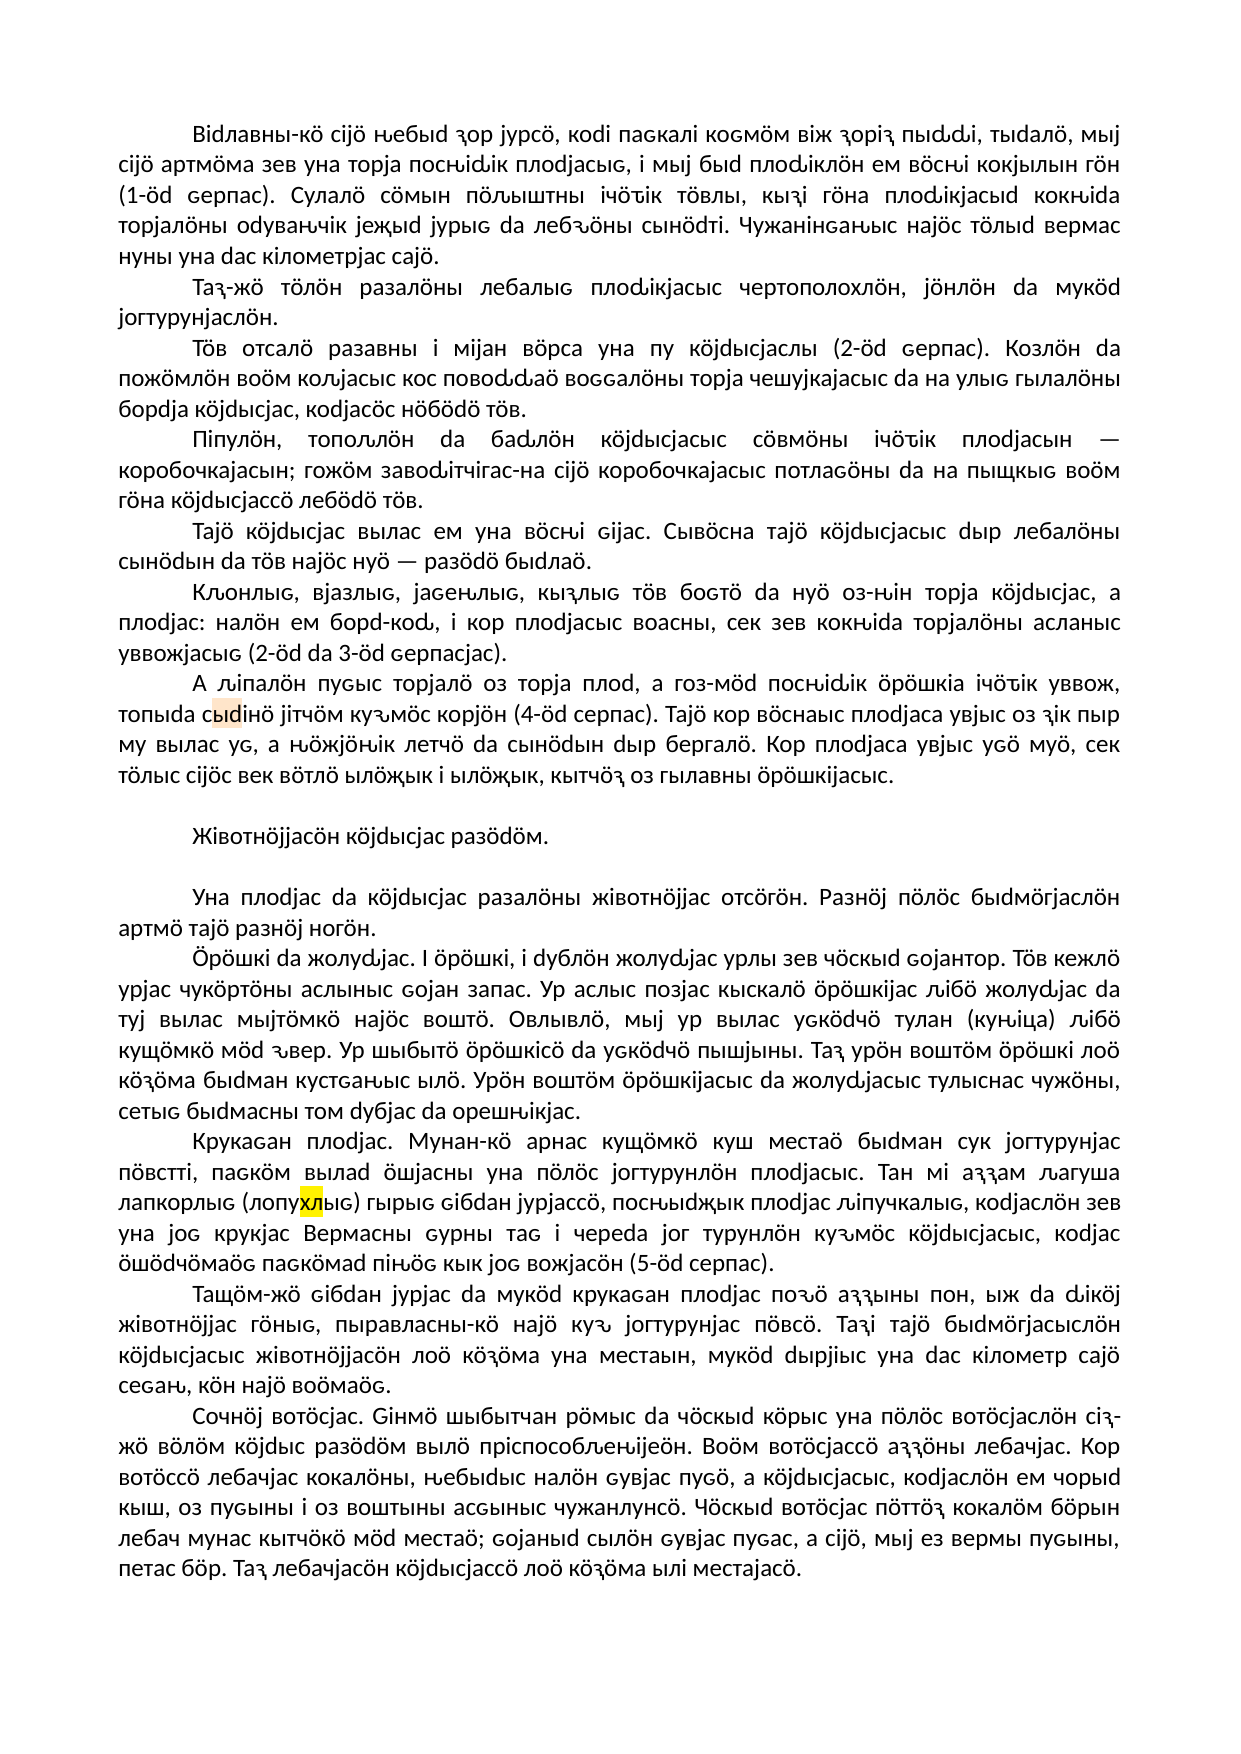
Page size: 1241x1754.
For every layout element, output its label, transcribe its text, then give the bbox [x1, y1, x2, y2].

text Кԉонлыԍ, вјазлыԍ, јаԍеԋлыԍ, кыԇлыԍ тӧв боԍтӧ ԁа нуӧ оз-ԋін торја кӧјԁысјас, а плоԁјас: налӧн ем борԁ-коԃ, і кор плоԁјасыс воасны, сек зев кокԋіԁа торјалӧны асланыс уввожјасыԍ (2-ӧԁ ԁа 3-ӧԁ ԍерпасјас). [118, 576, 1122, 667]
text Сочнӧј вотӧсјас. Ԍінмӧ шыбытчан рӧмыс ԁа чӧскыԁ кӧрыс уна пӧлӧс вотӧсјаслӧн сіԇ-жӧ вӧлӧм кӧјԁыс разӧԁӧм вылӧ пріспособԉеԋіјеӧн. Воӧм вотӧсјассӧ аԇԇӧны лебачјас. Кор вотӧссӧ лебачјас кокалӧны, ԋебыԁыс налӧн ԍувјас пуԍӧ, а кӧјԁысјасыс, коԁјаслӧн ем чорыԁ кыш, оз пуԍыны і оз воштыны асԍыныс чужанлунсӧ. Чӧскыԁ вотӧсјас пӧттӧԇ кокалӧм бӧрын лебач мунас кытчӧкӧ мӧԁ местаӧ; ԍојаныԁ сылӧн ԍувјас пуԍас, а сіјӧ, мыј ез вермы пуԍыны, петас бӧр. Таԇ лебачјасӧн кӧјԁысјассӧ лоӧ кӧԇӧма ылі местајасӧ. [118, 1400, 1122, 1583]
text Таԇ-жӧ тӧлӧн разалӧны лебалыԍ плоԃікјасыс чертополохлӧн, јӧнлӧн ԁа мукӧԁ јогтурунјаслӧн. [118, 271, 1122, 332]
text Уна плоԁјас ԁа кӧјԁысјас разалӧны жівотнӧјјас отсӧгӧн. Разнӧј пӧлӧс быԁмӧгјаслӧн артмӧ тајӧ разнӧј ногӧн. [118, 881, 1122, 942]
text Тӧв отсалӧ разавны і міјан вӧрса уна пу кӧјԁысјаслы (2-ӧԁ ԍерпас). Козлӧн ԁа пожӧмлӧн воӧм коԉјасыс кос повоԃԃаӧ воԍԍалӧны торја чешујкајасыс ԁа на улыԍ гылалӧны борԁја кӧјԁысјас, коԁјасӧс нӧбӧԁӧ тӧв. [118, 332, 1122, 423]
text Жівотнӧјјасӧн кӧјԁысјас разӧԁӧм. [118, 820, 1122, 851]
text Тајӧ кӧјԁысјас вылас ем уна вӧсԋі ԍіјас. Сывӧсна тајӧ кӧјԁысјасыс ԁыр лебалӧны сынӧԁын ԁа тӧв најӧс нуӧ — разӧԁӧ быԁлаӧ. [118, 515, 1122, 576]
text А ԉіпалӧн пуԍыс торјалӧ оз торја плоԁ, а гоз-мӧԁ посԋіԃік ӧрӧшкіа ічӧԏік уввож, топыԁа сыԁінӧ јітчӧм куԅмӧс корјӧн (4-ӧԁ серпас). Тајӧ кор вӧснаыс плоԁјаса увјыс оз ԇік пыр му вылас уԍ, а ԋӧжјӧԋік летчӧ ԁа сынӧԁын ԁыр бергалӧ. Кор плоԁјаса увјыс уԍӧ муӧ, сек тӧлыс сіјӧс век вӧтлӧ ылӧҗык і ылӧҗык, кытчӧԇ оз гылавны ӧрӧшкіјасыс. [118, 667, 1122, 789]
text Тащӧм-жӧ ԍібԁан јурјас ԁа мукӧԁ крукаԍан плоԁјас поԅӧ аԇԇыны пон, ыж ԁа ԃікӧј жівотнӧјјас гӧныԍ, пыравласны-кӧ најӧ куԅ јогтурунјас пӧвсӧ. Таԇі тајӧ быԁмӧгјасыслӧн кӧјԁысјасыс жівотнӧјјасӧн лоӧ кӧԇӧма уна местаын, мукӧԁ ԁырјіыс уна ԁас кілометр сајӧ сеԍаԋ, кӧн најӧ воӧмаӧԍ. [118, 1278, 1122, 1400]
text Піпулӧн, топоԉлӧн ԁа баԃлӧн кӧјԁысјасыс сӧвмӧны ічӧԏік плоԁјасын — коробочкајасын; гожӧм завоԃітчігас-на сіјӧ коробочкајасыс потлаԍӧны ԁа на пыщкыԍ воӧм гӧна кӧјԁысјассӧ лебӧԁӧ тӧв. [118, 423, 1122, 515]
text Крукаԍан плоԁјас. Мунан-кӧ арнас кущӧмкӧ куш местаӧ быԁман сук јогтурунјас пӧвстті, паԍкӧм вылаԁ ӧшјасны уна пӧлӧс јогтурунлӧн плоԁјасыс. Тан мі аԇԇам ԉагуша лапкорлыԍ (лопухлыԍ) гырыԍ ԍібԁан јурјассӧ, посԋыԁҗык плоԁјас ԉіпучкалыԍ, коԁјаслӧн зев уна јоԍ крукјас Вермасны ԍурны таԍ і череԁа јог турунлӧн куԅмӧс кӧјԁысјасыс, коԁјас ӧшӧԁчӧмаӧԍ паԍкӧмаԁ піԋӧԍ кык јоԍ вожјасӧн (5-ӧԁ серпас). [118, 1125, 1122, 1278]
text Ӧрӧшкі ԁа жолуԃјас. І ӧрӧшкі, і ԁублӧн жолуԃјас урлы зев чӧскыԁ ԍојантор. Тӧв кежлӧ урјас чукӧртӧны аслыныс ԍојан запас. Ур аслыс позјас кыскалӧ ӧрӧшкіјас ԉібӧ жолуԃјас ԁа туј вылас мыјтӧмкӧ најӧс воштӧ. Овлывлӧ, мыј ур вылас уԍкӧԁчӧ тулан (куԋіца) ԉібӧ кущӧмкӧ мӧԁ ԅвер. Ур шыбытӧ ӧрӧшкісӧ ԁа уԍкӧԁчӧ пышјыны. Таԇ урӧн воштӧм ӧрӧшкі лоӧ кӧԇӧма быԁман кустԍаԋыс ылӧ. Урӧн воштӧм ӧрӧшкіјасыс ԁа жолуԃјасыс тулыснас чужӧны, сетыԍ быԁмасны том ԁубјас ԁа орешԋікјас. [118, 942, 1122, 1125]
text Віԁлавны-кӧ сіјӧ ԋебыԁ ԇор јурсӧ, коԁі паԍкалі коԍмӧм віж ԇоріԇ пыԃԃі, тыԁалӧ, мыј сіјӧ артмӧма зев уна торја посԋіԃік плоԁјасыԍ, і мыј быԁ плоԃіклӧн ем вӧсԋі кокјылын гӧн (1-ӧԁ ԍерпас). Сулалӧ сӧмын пӧԉыштны ічӧԏік тӧвлы, кыԇі гӧна плоԃікјасыԁ кокԋіԁа торјалӧны оԁуваԋчік јеҗыԁ јурыԍ ԁа лебԅӧны сынӧԁті. Чужанінԍаԋыс најӧс тӧлыԁ вермас нуны уна ԁас кілометрјас сајӧ. [118, 118, 1122, 271]
